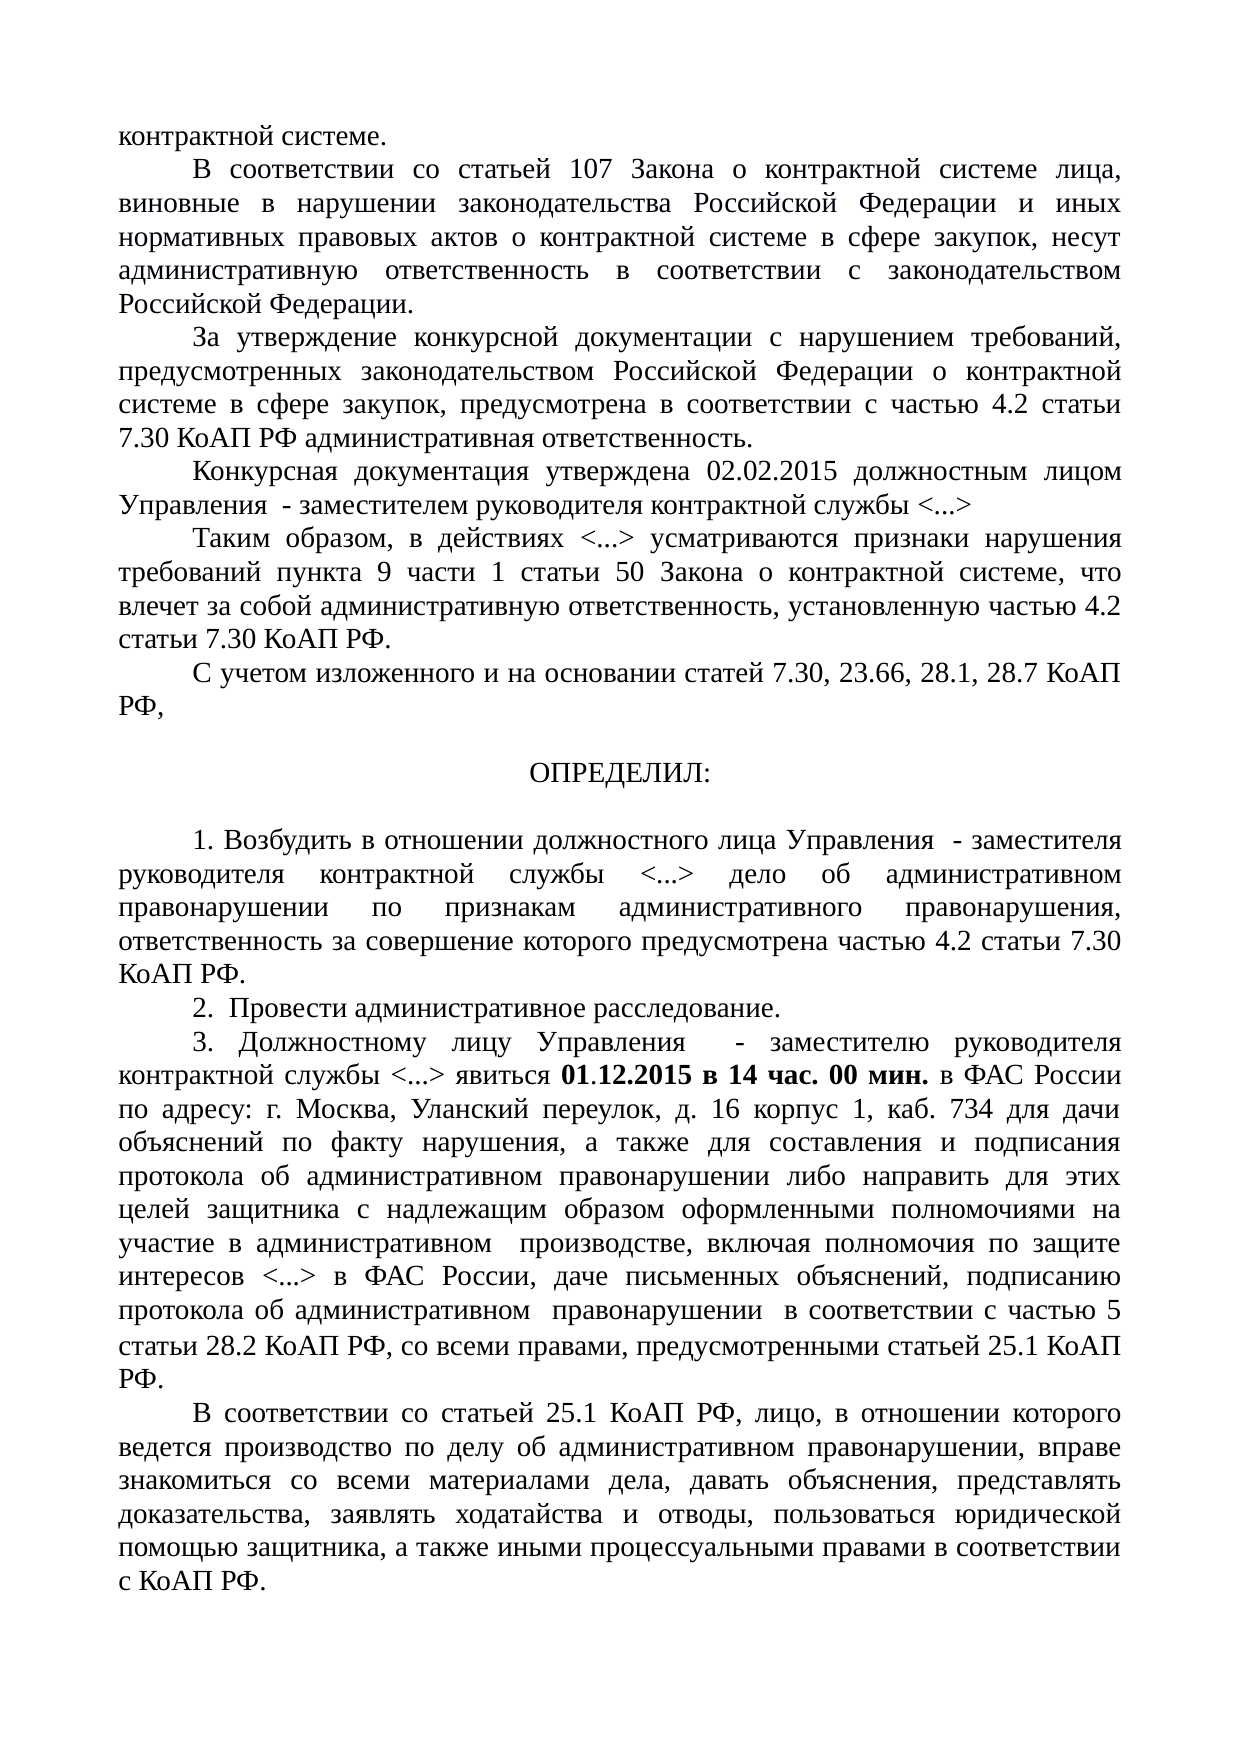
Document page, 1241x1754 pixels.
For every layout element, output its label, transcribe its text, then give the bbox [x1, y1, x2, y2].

text Конкурсная документация утверждена 02.02.2015 должностным лицом Управления - заместителем руководителя контрактной службы <...> [118, 453, 1122, 521]
text В соответствии со статьей 25.1 КоАП РФ, лицо, в отношении которого ведется производство по делу об административном правонарушении, вправе знакомиться со всеми материалами дела, давать объяснения, представлять доказательства, заявлять ходатайства и отводы, пользоваться юридической помощью защитника, а также иными процессуальными правами в соответствии с КоАП РФ. [118, 1395, 1122, 1596]
text В соответствии со статьей 107 Закона о контрактной системе лица, виновные в нарушении законодательства Российской Федерации и иных нормативных правовых актов о контрактной системе в сфере закупок, несут административную ответственность в соответствии с законодательством Российской Федерации. [118, 152, 1122, 319]
text Таким образом, в действиях <...> усматриваются признаки нарушения требований пункта 9 части 1 статьи 50 Закона о контрактной системе, что влечет за собой административную ответственность, установленную частью 4.2 статьи 7.30 КоАП РФ. [118, 521, 1122, 655]
text С учетом изложенного и на основании статей 7.30, 23.66, 28.1, 28.7 КоАП РФ, [118, 655, 1122, 722]
text ОПРЕДЕЛИЛ: [118, 755, 1122, 789]
text 1. Возбудить в отношении должностного лица Управления - заместителя руководителя контрактной службы <...> дело об административном правонарушении по признакам административного правонарушения, ответственность за совершение которого предусмотрена частью 4.2 статьи 7.30 КоАП РФ. [118, 822, 1122, 990]
text За утверждение конкурсной документации с нарушением требований, предусмотренных законодательством Российской Федерации о контрактной системе в сфере закупок, предусмотрена в соответствии с частью 4.2 статьи 7.30 КоАП РФ административная ответственность. [118, 319, 1122, 453]
text контрактной системе. [118, 118, 1122, 152]
text 3. Должностному лицу Управления - заместителю руководителя контрактной службы <...> явиться 01.12.2015 в 14 час. 00 мин. в ФАС России по адресу: г. Москва, Уланский переулок, д. 16 корпус 1, каб. 734 для дачи объяснений по факту нарушения, а также для составления и подписания протокола об административном правонарушении либо направить для этих целей защитника с надлежащим образом оформленными полномочиями на участие в административном производстве, включая полномочия по защите интересов <...> в ФАС России, даче письменных объяснений, подписанию протокола об административном правонарушении в соответствии с частью 5 статьи 28.2 КоАП РФ, со всеми правами, предусмотренными статьей 25.1 КоАП РФ. [118, 1024, 1122, 1395]
text 2. Провести административное расследование. [118, 990, 1122, 1024]
